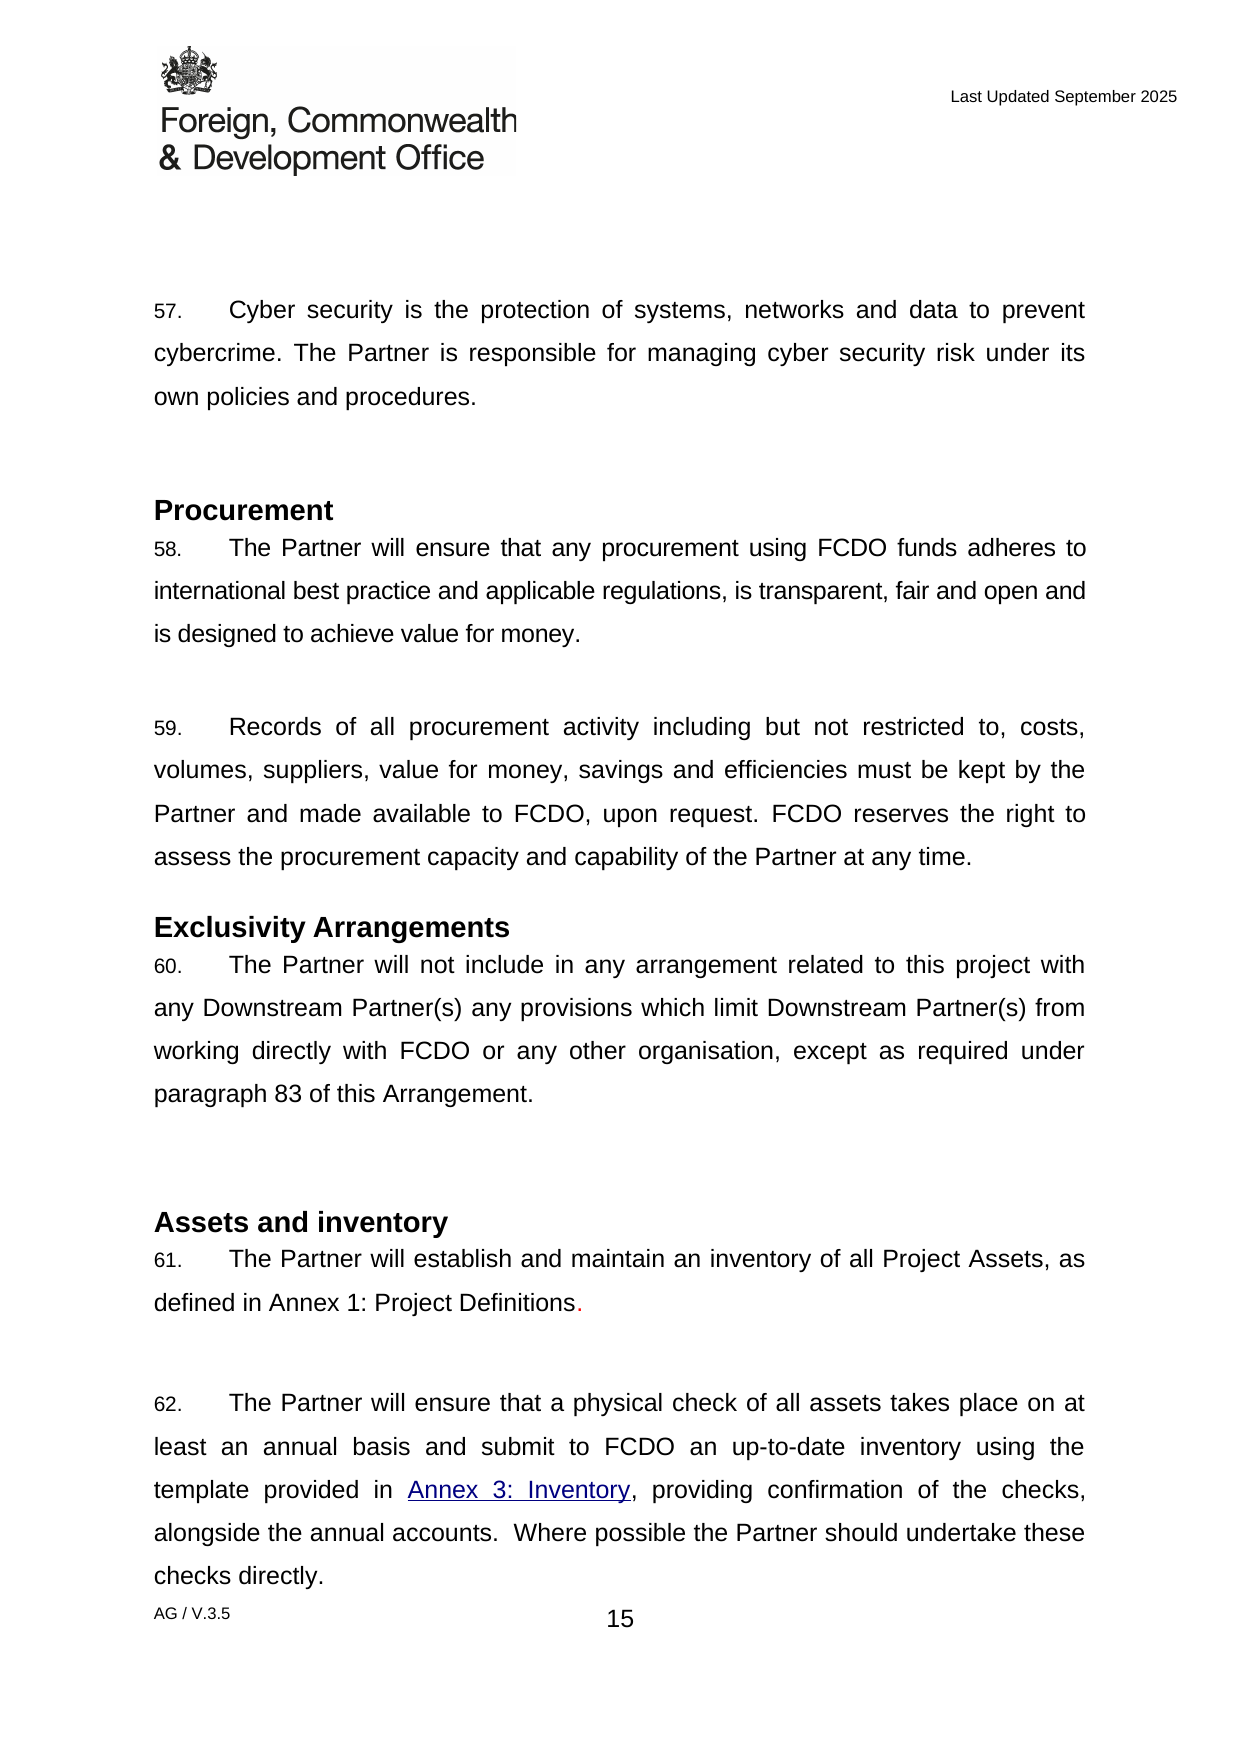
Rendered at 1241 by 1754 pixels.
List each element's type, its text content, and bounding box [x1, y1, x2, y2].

list The Partner will ensure that a physical check of all assets takes place on at least an annual basis and submit to FCDO an up-to-date inventory using the template provided in Annex 3: Inventory, providing confirmation of the checks, alongside the annual accounts. Where possible the Partner should undertake these checks directly. [153, 1388, 1087, 1589]
subtitle Assets and inventory [153, 1205, 1087, 1238]
list The Partner will establish and maintain an inventory of all Project Assets, as defined in Annex 1: Project Definitions. [153, 1244, 1087, 1316]
list Records of all procurement activity including but not restricted to, costs, volumes, suppliers, value for money, savings and efficiencies must be kept by the Partner and made available to FCDO, upon request. FCDO reserves the right to assess the procurement capacity and capability of the Partner at any time. [153, 712, 1087, 870]
subtitle Exclusivity Arrangements [153, 910, 1087, 943]
list The Partner will ensure that any procurement using FCDO funds adheres to international best practice and applicable regulations, is transparent, fair and open and is designed to achieve value for money. [153, 533, 1087, 648]
subtitle Procurement [153, 493, 1087, 526]
list Cyber security is the protection of systems, networks and data to prevent cybercrime. The Partner is responsible for managing cyber security risk under its own policies and procedures. [153, 295, 1087, 410]
list The Partner will not include in any arrangement related to this project with any Downstream Partner(s) any provisions which limit Downstream Partner(s) from working directly with FCDO or any other organisation, except as required under paragraph 83 of this Arrangement. [153, 949, 1087, 1108]
